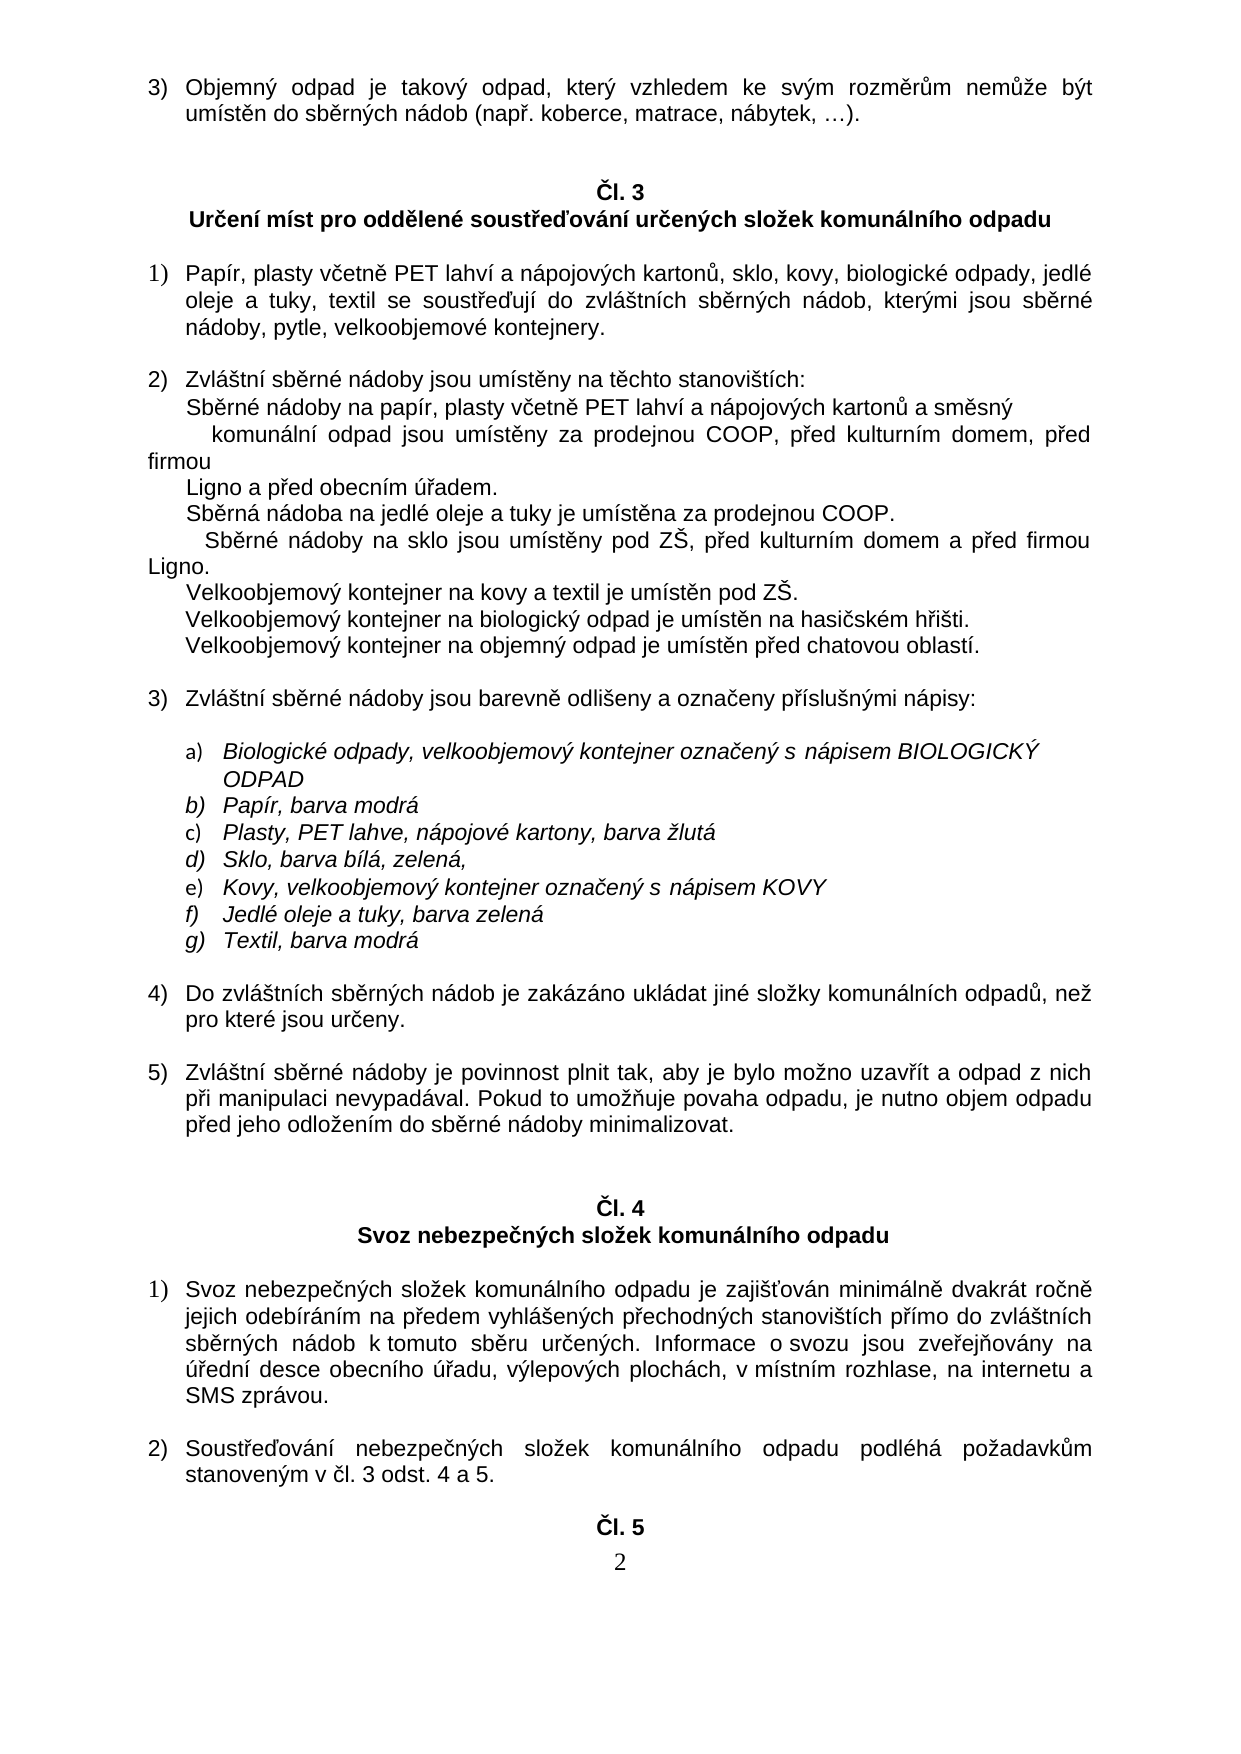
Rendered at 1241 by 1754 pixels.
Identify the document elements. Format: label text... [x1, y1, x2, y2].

text Čl. 5 [148, 1514, 1092, 1540]
text Čl. 3 [148, 179, 1092, 206]
list Zvláštní sběrné nádoby jsou barevně odlišeny a označeny příslušnými nápisy: [148, 685, 1092, 711]
list Plasty, PET lahve, nápojové kartony, barva žlutá [185, 818, 1092, 846]
text Sběrná nádoba na jedlé oleje a tuky je umístěna za prodejnou COOP. [148, 500, 1092, 527]
text Určení míst pro oddělené soustřeďování určených složek komunálního odpadu [148, 206, 1092, 232]
text komunální odpad jsou umístěny za prodejnou COOP, před kulturním domem, před firmou [148, 421, 1092, 474]
list Papír, barva modrá [185, 792, 1092, 818]
list Sklo, barva bílá, zelená, [185, 846, 1092, 873]
list Papír, plasty včetně PET lahví a nápojových kartonů, sklo, kovy, biologické odpady, jedlé oleje a tuky, textil se soustřeďují do zvláštních sběrných nádob, kterými jsou sběrné nádoby, pytle, velkoobjemové kontejnery. [148, 258, 1092, 340]
text Velkoobjemový kontejner na biologický odpad je umístěn na hasičském hřišti. [185, 606, 1092, 632]
list Zvláštní sběrné nádoby jsou umístěny na těchto stanovištích: [148, 366, 1092, 392]
list Biologické odpady, velkoobjemový kontejner označený s nápisem BIOLOGICKÝ ODPAD [185, 737, 1092, 792]
subtitle Svoz nebezpečných složek komunálního odpadu [148, 1222, 1092, 1248]
list Kovy, velkoobjemový kontejner označený s nápisem KOVY [185, 873, 1092, 901]
text Ligno a před obecním úřadem. [148, 474, 1092, 500]
list Soustřeďování nebezpečných složek komunálního odpadu podléhá požadavkům stanoveným v čl. 3 odst. 4 a 5. [148, 1435, 1092, 1488]
text Sběrné nádoby na papír, plasty včetně PET lahví a nápojových kartonů a směsný [148, 392, 1092, 421]
list Textil, barva modrá [185, 927, 1092, 953]
text Velkoobjemový kontejner na objemný odpad je umístěn před chatovou oblastí. [185, 632, 1092, 658]
list Jedlé oleje a tuky, barva zelená [185, 901, 1092, 927]
subtitle Čl. 4 [148, 1195, 1092, 1222]
list Svoz nebezpečných složek komunálního odpadu je zajišťován minimálně dvakrát ročně jejich odebíráním na předem vyhlášených přechodných stanovištích přímo do zvláštních sběrných nádob k tomuto sběru určených. Informace o svozu jsou zveřejňovány na úřední desce obecního úřadu, výlepových plochách, v místním rozhlase, na internetu a SMS zprávou. [148, 1274, 1092, 1408]
list Objemný odpad je takový odpad, který vzhledem ke svým rozměrům nemůže být umístěn do sběrných nádob (např. koberce, matrace, nábytek, …). [148, 74, 1092, 127]
text Velkoobjemový kontejner na kovy a textil je umístěn pod ZŠ. [148, 579, 1092, 606]
text Sběrné nádoby na sklo jsou umístěny pod ZŠ, před kulturním domem a před firmou Ligno. [148, 527, 1092, 579]
list Do zvláštních sběrných nádob je zakázáno ukládat jiné složky komunálních odpadů, než pro které jsou určeny. [148, 980, 1092, 1032]
list Zvláštní sběrné nádoby je povinnost plnit tak, aby je bylo možno uzavřít a odpad z nich při manipulaci nevypadával. Pokud to umožňuje povaha odpadu, je nutno objem odpadu před jeho odložením do sběrné nádoby minimalizovat. [148, 1059, 1092, 1138]
